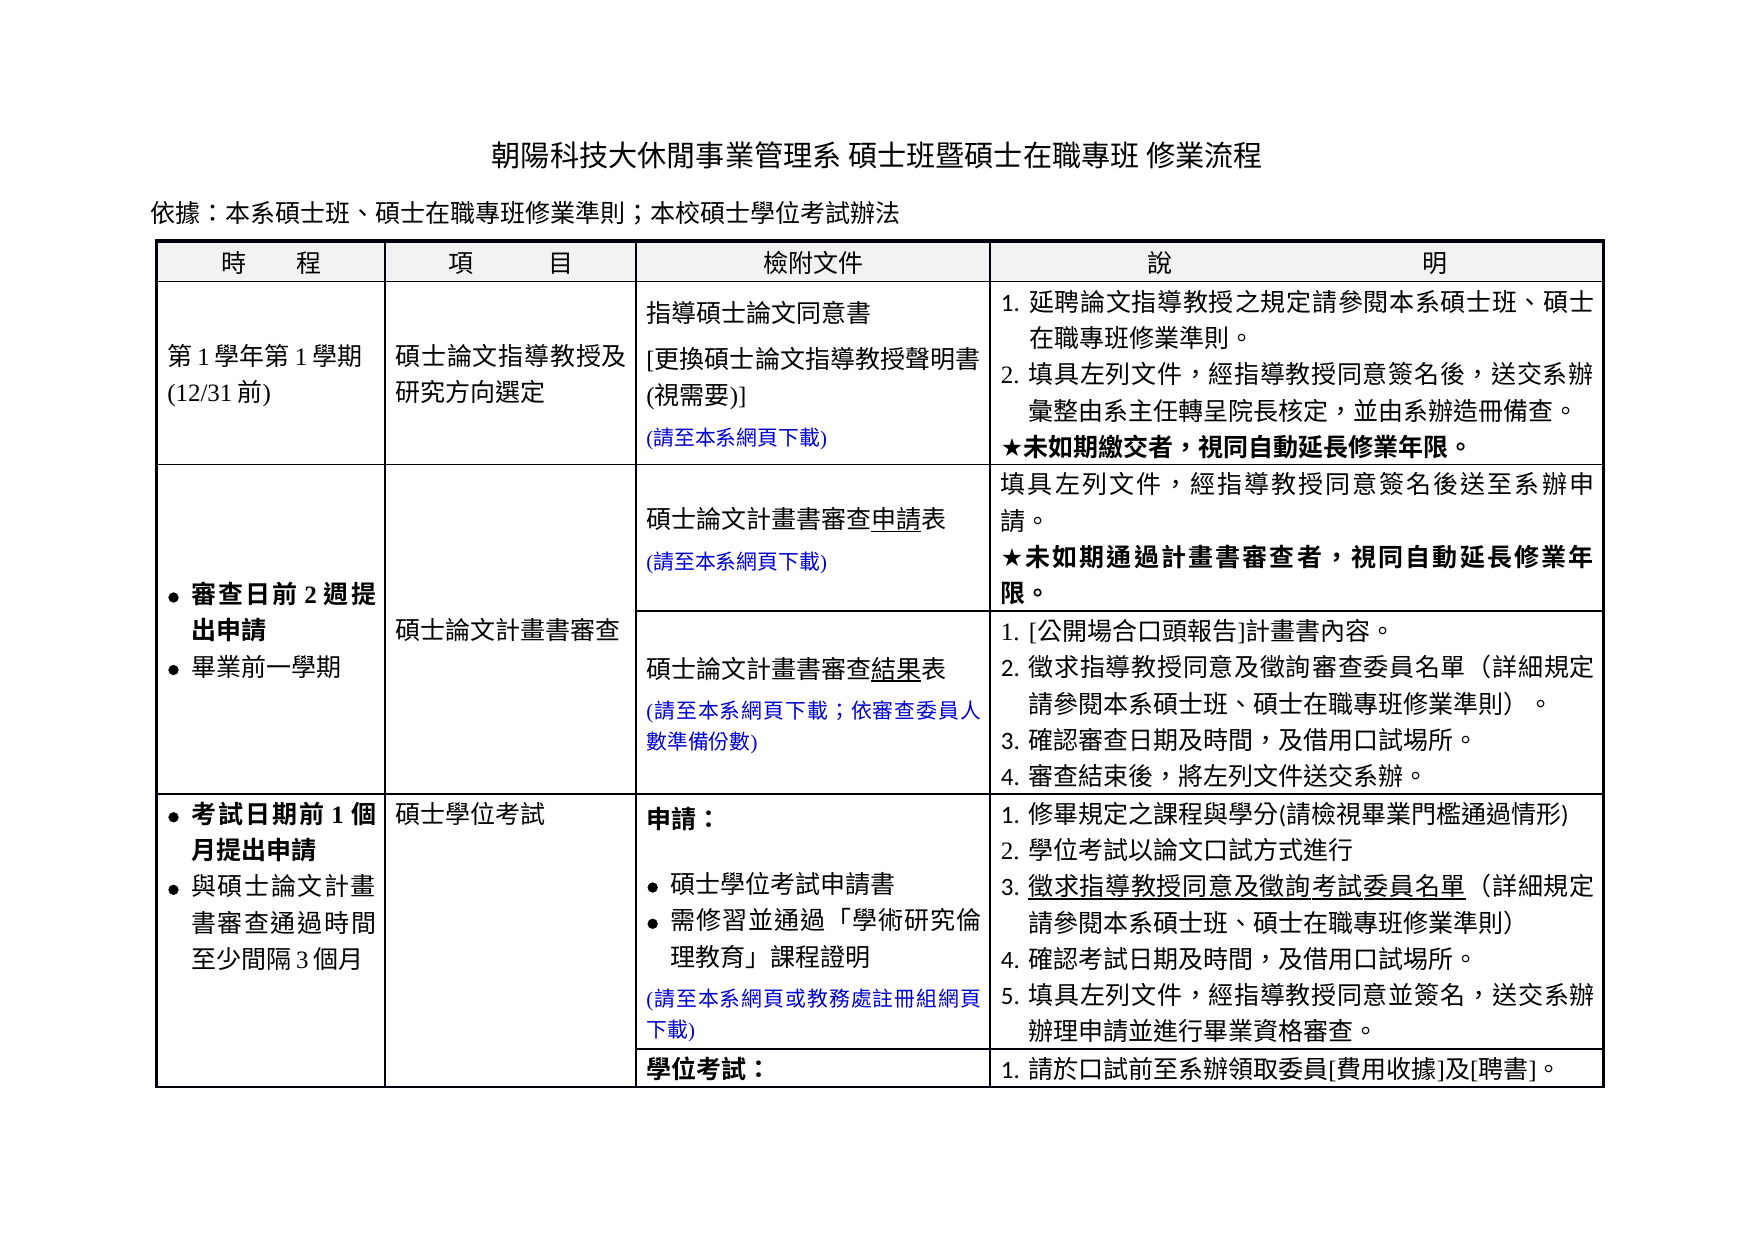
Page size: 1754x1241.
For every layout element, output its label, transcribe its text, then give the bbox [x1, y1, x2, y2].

table_cell 碩士論文計畫書審查 [386, 465, 635, 793]
table_cell 第1學年第1學期 (12/31前) [158, 282, 384, 463]
table_cell 碩士論文計畫書審查結果表 (請至本系網頁下載；依審查委員人數準備份數) [637, 612, 989, 793]
table_cell 延聘論文指導教授之規定請參閱本系碩士班、碩士在職專班修業準則。 填具左列文件，經指導教授同意簽名後，送交系辦彙整由系主任轉呈院長核定，並由系辦造冊備查。 ★未如期繳交者，視同自動延長修業年限。 [991, 282, 1602, 463]
table_cell 碩士論文計畫書審查申請表 (請至本系網頁下載) [637, 465, 989, 610]
table_header 項 目 [386, 243, 635, 281]
table_cell 考試日期前1個月提出申請 與碩士論文計畫書審查通過時間至少間隔3個月 [158, 795, 384, 1086]
table_cell 審查日前2週提出申請 畢業前一學期 [158, 465, 384, 793]
table_cell 碩士學位考試 [386, 795, 635, 1086]
table_header 說 明 [991, 243, 1602, 281]
table_cell [公開場合口頭報告]計畫書內容。 徵求指導教授同意及徵詢審查委員名單（詳細規定請參閱本系碩士班、碩士在職專班修業準則）。 確認審查日期及時間，及借用口試埸所。 審查結束後，將左列文件送交系辦。 [991, 612, 1602, 793]
text 朝陽科技大休閒事業管理系 碩士班暨碩士在職專班 修業流程 [150, 133, 1604, 175]
table_cell 請於口試前至系辦領取委員[費用收據]及[聘書]。 [中文版論文口試委員審定書]之口試委員左列請繕打委員名字及職級，右列為口試委員簽名處；不足請自行增列。 [英文版論文口試委員審定書]之左列為口試委員簽名處，右列為日期 口試結束後，將所有表單送交系辦辦理。 [中、英文版論文口試委員審定書]經主任簽核後，交回予指導教授。 ★第1學期最遲於1月31日前，第2學期最遲於7月31日前通過學位考試。 [991, 1050, 1602, 1086]
table_cell 碩士論文指導教授及研究方向選定 [386, 282, 635, 463]
table_cell 申請： 碩士學位考試申請書 需修習並通過「學術研究倫理教育」課程證明 (請至本系網頁或教務處註冊組網頁下載) [637, 795, 989, 1048]
table_cell 填具左列文件，經指導教授同意簽名後送至系辦申請。 ★未如期通過計畫書審查者，視同自動延長修業年限。 [991, 465, 1602, 610]
table_cell 學位考試： 碩士學位考試評分表(依口試委員人數準備份數) 碩士班學位考試結果通知書 中文版論文口試委員審定書 英文版論文口試委員審定書 (請至本系網頁或教務處註冊組網頁下載) [637, 1050, 989, 1086]
table_cell 修畢規定之課程與學分(請檢視畢業門檻通過情形) 學位考試以論文口試方式進行 徵求指導教授同意及徵詢考試委員名單（詳細規定請參閱本系碩士班、碩士在職專班修業準則） 確認考試日期及時間，及借用口試埸所。 填具左列文件，經指導教授同意並簽名，送交系辦辦理申請並進行畢業資格審查。 [991, 795, 1602, 1048]
table_cell 指導碩士論文同意書 [更換碩士論文指導教授聲明書(視需要)] (請至本系網頁下載) [637, 282, 989, 463]
table_header 檢附文件 [637, 243, 989, 281]
table_header 時 程 [158, 243, 384, 281]
text 依據：本系碩士班、碩士在職專班修業準則；本校碩士學位考試辦法 [150, 194, 1604, 230]
